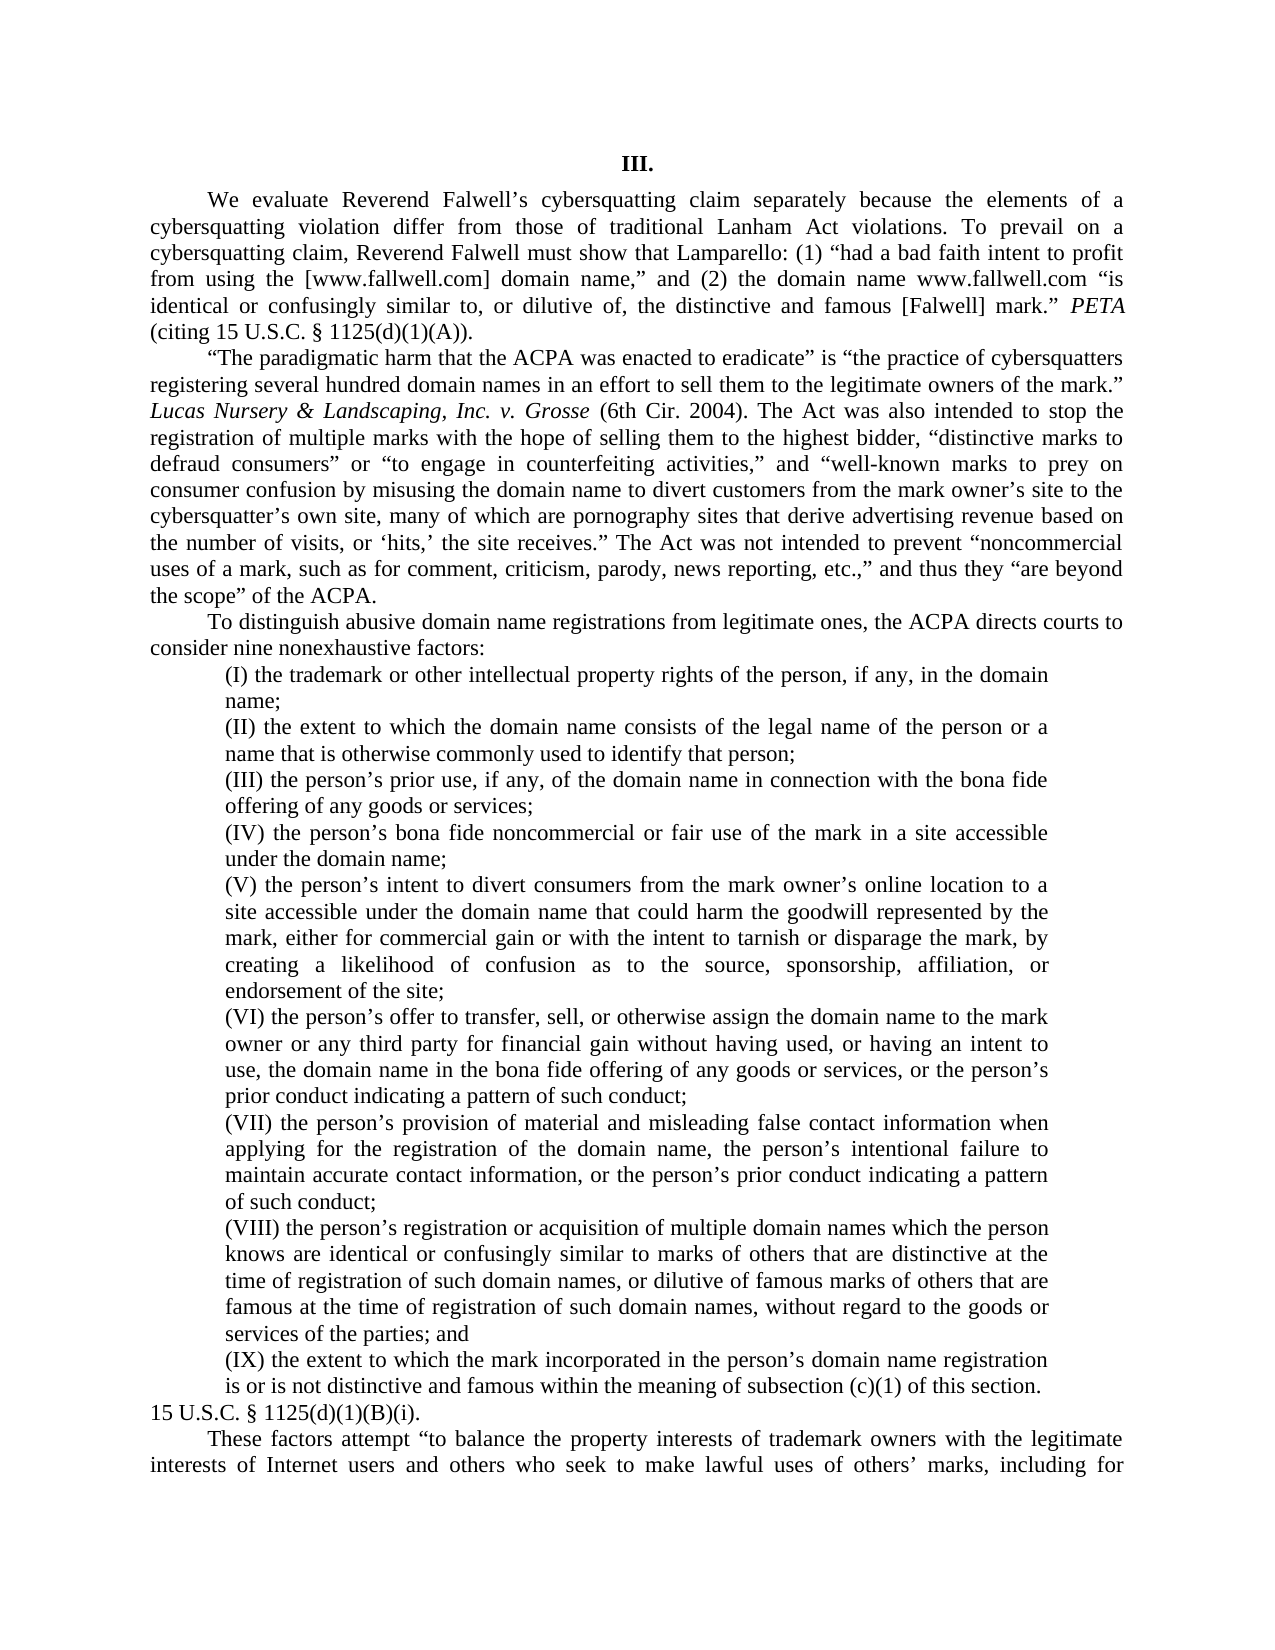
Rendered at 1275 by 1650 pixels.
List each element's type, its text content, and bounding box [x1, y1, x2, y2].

text These factors attempt “to balance the property interests of trademark owners with the legitimate interests of Internet users and others who seek to make lawful uses of others’ marks, including for [150, 1425, 1125, 1478]
text (VII) the person’s provision of material and misleading false contact information when applying for the registration of the domain name, the person’s intentional failure to maintain accurate contact information, or the person’s prior conduct indicating a pattern of such conduct; [225, 1109, 1050, 1214]
text (II) the extent to which the domain name consists of the legal name of the person or a name that is otherwise commonly used to identify that person; [225, 713, 1050, 766]
text III. [150, 150, 1125, 176]
text To distinguish abusive domain name registrations from legitimate ones, the ACPA directs courts to consider nine nonexhaustive factors: [150, 608, 1125, 661]
text (VIII) the person’s registration or acquisition of multiple domain names which the person knows are identical or confusingly similar to marks of others that are distinctive at the time of registration of such domain names, or dilutive of famous marks of others that are famous at the time of registration of such domain names, without regard to the goods or services of the parties; and [225, 1214, 1050, 1346]
text 15 U.S.C. § 1125(d)(1)(B)(i). [150, 1399, 1125, 1425]
text We evaluate Reverend Falwell’s cybersquatting claim separately because the elements of a cybersquatting violation differ from those of traditional Lanham Act violations. To prevail on a cybersquatting claim, Reverend Falwell must show that Lamparello: (1) “had a bad faith intent to profit from using the [www.fallwell.com] domain name,” and (2) the domain name www.fallwell.com “is identical or confusingly similar to, or dilutive of, the distinctive and famous [Falwell] mark.” PETA (citing 15 U.S.C. § 1125(d)(1)(A)). [150, 186, 1125, 344]
text (IV) the person’s bona fide noncommercial or fair use of the mark in a site accessible under the domain name; [225, 819, 1050, 872]
text (V) the person’s intent to divert consumers from the mark owner’s online location to a site accessible under the domain name that could harm the goodwill represented by the mark, either for commercial gain or with the intent to tarnish or disparage the mark, by creating a likelihood of confusion as to the source, sponsorship, affiliation, or endorsement of the site; [225, 872, 1050, 1003]
text “The paradigmatic harm that the ACPA was enacted to eradicate” is “the practice of cybersquatters registering several hundred domain names in an effort to sell them to the legitimate owners of the mark.” Lucas Nursery & Landscaping, Inc. v. Grosse (6th Cir. 2004). The Act was also intended to stop the registration of multiple marks with the hope of selling them to the highest bidder, “distinctive marks to defraud consumers” or “to engage in counterfeiting activities,” and “well-known marks to prey on consumer con­fusion by misusing the domain name to divert customers from the mark owner’s site to the cy­bersquatter’s own site, many of which are pornography sites that derive advertising revenue based on the number of visits, or ‘hits,’ the site receives.” The Act was not intended to prevent “noncommercial uses of a mark, such as for comment, criticism, parody, news reporting, etc.,” and thus they “are beyond the scope” of the ACPA. [150, 344, 1125, 608]
text (VI) the person’s offer to transfer, sell, or otherwise assign the domain name to the mark owner or any third party for financial gain without having used, or having an intent to use, the domain name in the bona fide offering of any goods or services, or the person’s prior conduct indicating a pattern of such conduct; [225, 1003, 1050, 1109]
text (IX) the extent to which the mark incorporated in the person’s domain name registration is or is not distinctive and famous within the meaning of subsection (c)(1) of this section. [225, 1346, 1050, 1399]
text (I) the trademark or other intellectual property rights of the person, if any, in the domain name; [225, 661, 1050, 713]
text (III) the person’s prior use, if any, of the domain name in connection with the bona fide offering of any goods or services; [225, 766, 1050, 819]
